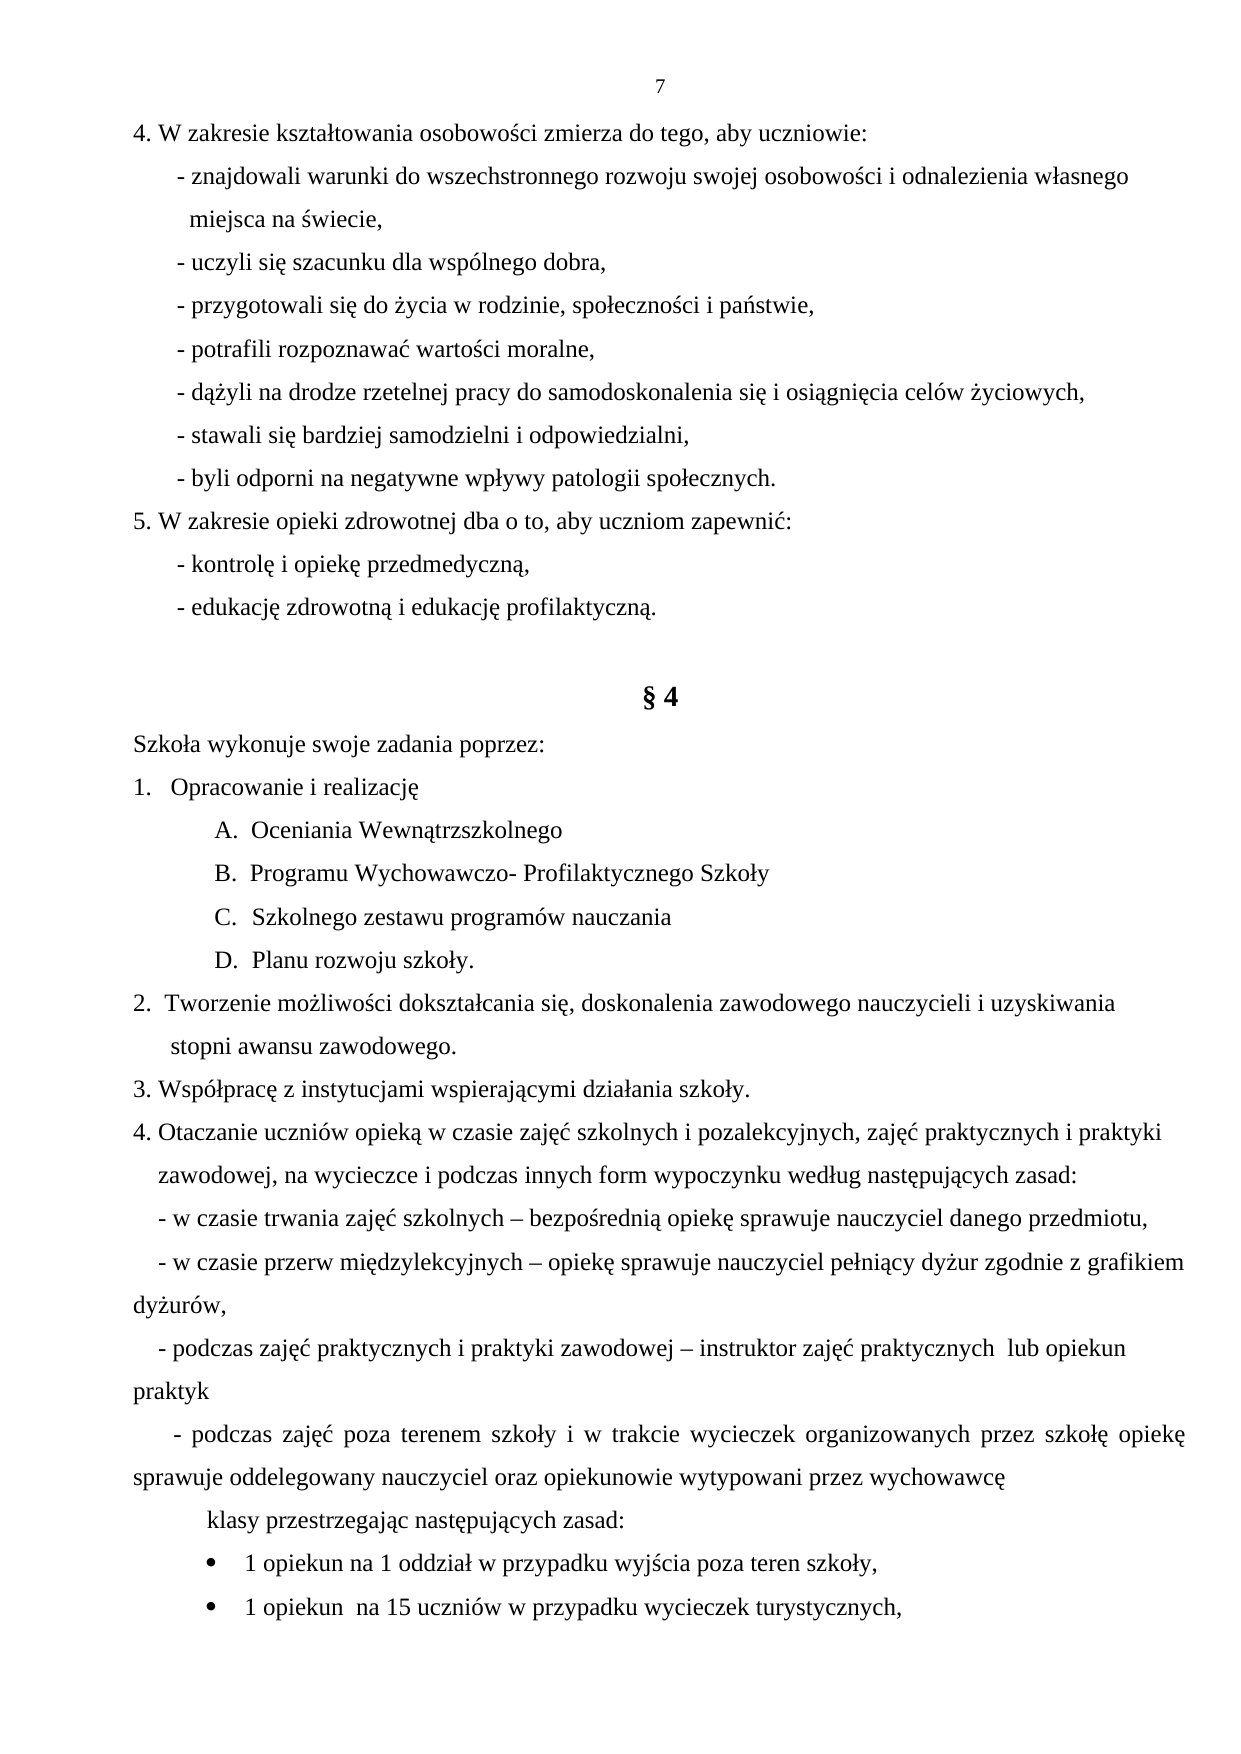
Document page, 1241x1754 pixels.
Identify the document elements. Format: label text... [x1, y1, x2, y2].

text miejsca na świecie, - uczyli się szacunku dla wspólnego dobra, - przygotowali się do życia w rodzinie, społeczności i państwie, - potrafili rozpoznawać wartości moralne, - dążyli na drodze rzetelnej pracy do samodoskonalenia się i osiągnięcia celów życiowych, - stawali się bardziej samodzielni i odpowiedzialni, - byli odporni na negatywne wpływy patologii społecznych. 5. W zakresie opieki zdrowotnej dba o to, aby uczniom zapewnić: - kontrolę i opiekę przedmedyczną, - edukację zdrowotną i edukację profilaktyczną. [133, 204, 1187, 621]
text - podczas zajęć praktycznych i praktyki zawodowej – instruktor zajęć praktycznych lub opiekun praktyk [133, 1333, 1187, 1405]
list Opracowanie i realizację [133, 772, 1187, 801]
text - podczas zajęć poza terenem szkoły i w trakcie wycieczek organizowanych przez szkołę opiekę sprawuje oddelegowany nauczyciel oraz opiekunowie wytypowani przez wychowawcę [133, 1419, 1187, 1491]
text 2. Tworzenie możliwości dokształcania się, doskonalenia zawodowego nauczycieli i uzyskiwania [133, 988, 1187, 1017]
list Planu rozwoju szkoły. [214, 945, 1187, 973]
text zawodowej, na wycieczce i podczas innych form wypoczynku według następujących zasad: [133, 1160, 1187, 1189]
text Szkoła wykonuje swoje zadania poprzez: [133, 729, 1187, 758]
text - w czasie trwania zajęć szkolnych – bezpośrednią opiekę sprawuje nauczyciel danego przedmiotu, - w czasie przerw międzylekcyjnych – opiekę sprawuje nauczyciel pełniący dyżur zgodnie z grafikiem dyżurów, [133, 1203, 1187, 1318]
text § 4 [133, 679, 1187, 712]
text stopni awansu zawodowego. [133, 1031, 1187, 1060]
list 1 opiekun na 1 oddział w przypadku wyjścia poza teren szkoły, [207, 1548, 1187, 1577]
list 1 opiekun na 15 uczniów w przypadku wycieczek turystycznych, [207, 1592, 1187, 1620]
text 4. W zakresie kształtowania osobowości zmierza do tego, aby uczniowie: - znajdowali warunki do wszechstronnego rozwoju swojej osobowości i odnalezienia własnego [133, 118, 1187, 190]
text A. Oceniania Wewnątrzszkolnego B. Programu Wychowawczo- Profilaktycznego Szkoły [170, 815, 1187, 887]
text 3. Współpracę z instytucjami wspierającymi działania szkoły. 4. Otaczanie uczniów opieką w czasie zajęć szkolnych i pozalekcyjnych, zajęć praktycznych i praktyki [133, 1074, 1187, 1146]
list Szkolnego zestawu programów nauczania [214, 902, 1187, 930]
text klasy przestrzegając następujących zasad: [133, 1505, 1187, 1534]
